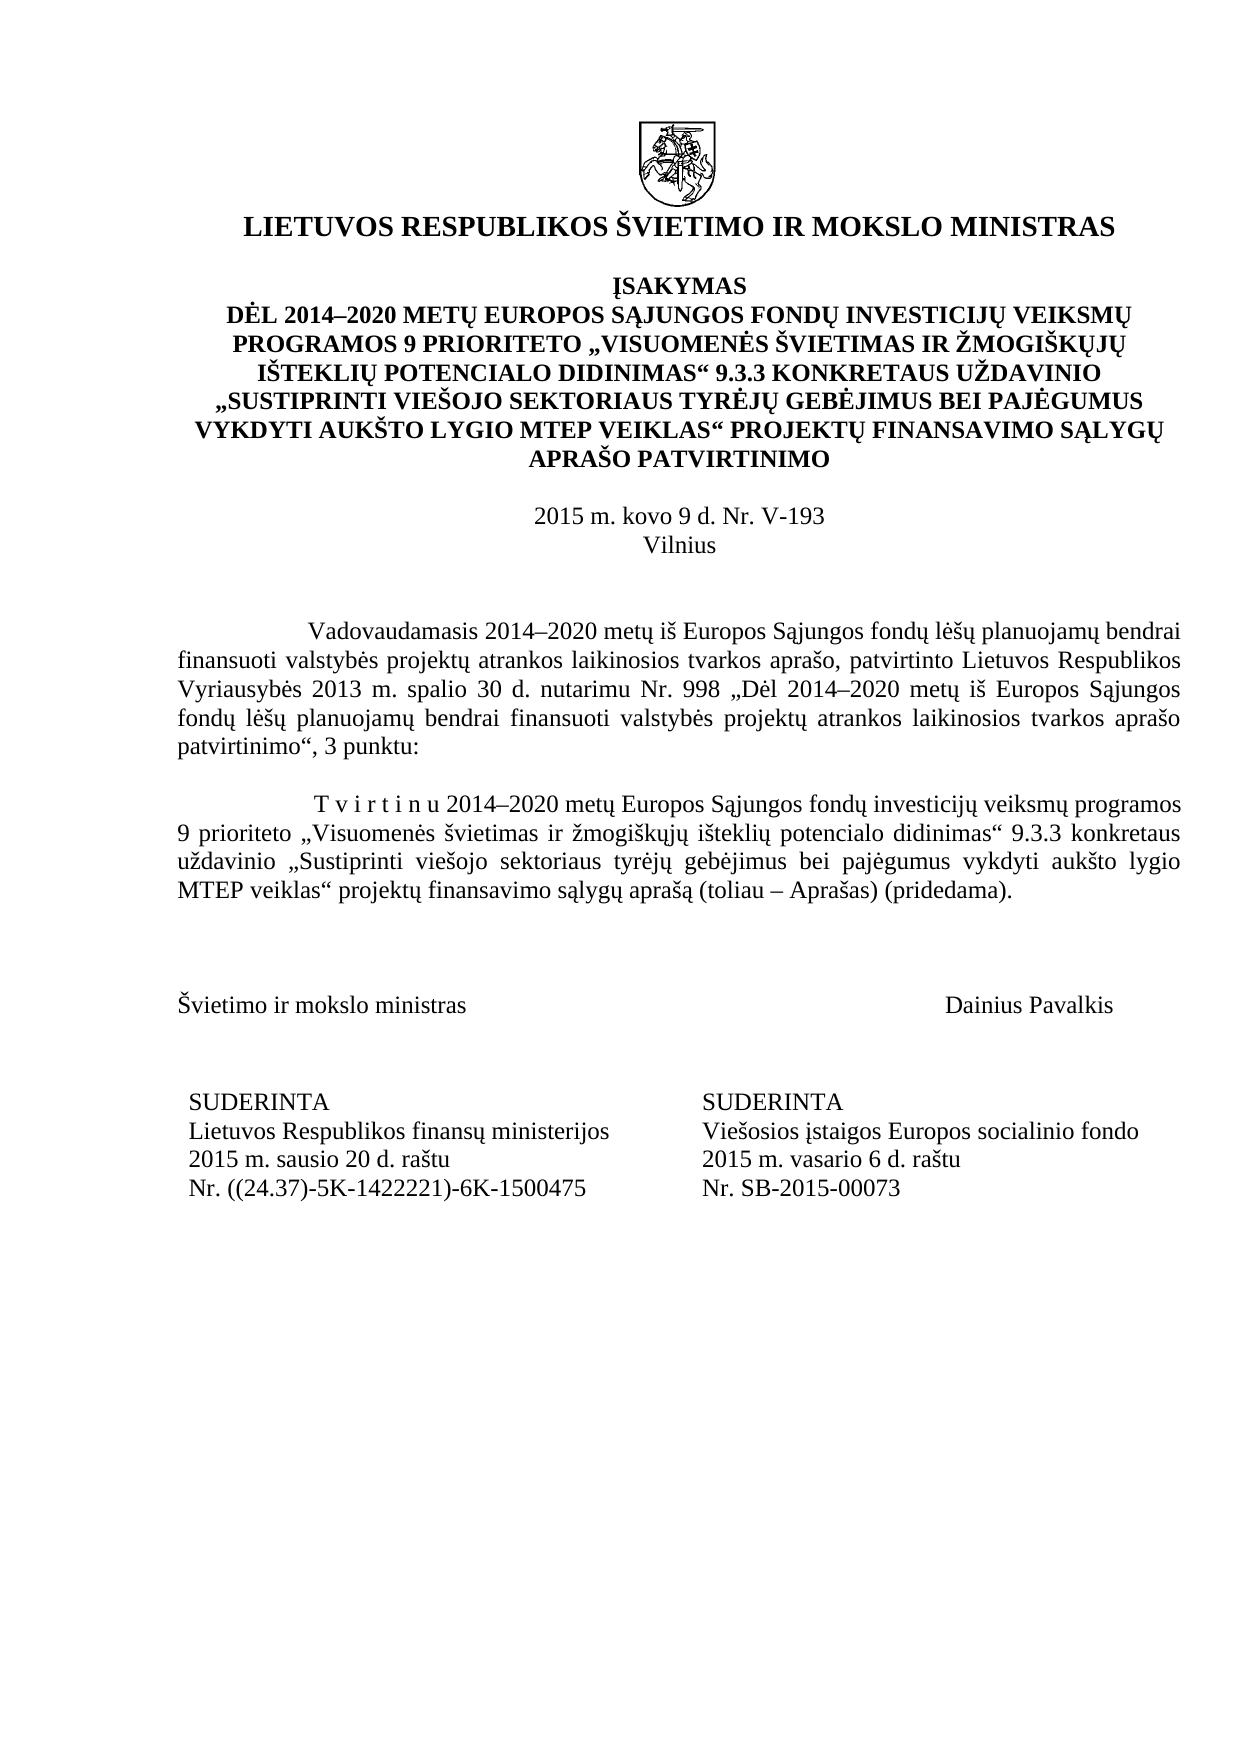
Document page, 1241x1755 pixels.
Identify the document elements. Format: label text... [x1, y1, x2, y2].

text 2015 m. kovo 9 d. Nr. V-193 [177, 501, 1182, 530]
text Švietimo ir mokslo ministras Dainius Pavalkis [177, 990, 1182, 1019]
text Vadovaudamasis 2014–2020 metų iš Europos Sąjungos fondų lėšų planuojamų bendrai finansuoti valstybės projektų atrankos laikinosios tvarkos aprašo, patvirtinto Lietuvos Respublikos Vyriausybės 2013 m. spalio 30 d. nutarimu Nr. 998 „Dėl 2014–2020 metų iš Europos Sąjungos fondų lėšų planuojamų bendrai finansuoti valstybės projektų atrankos laikinosios tvarkos aprašo patvirtinimo“, 3 punktu: [177, 616, 1182, 760]
table_header SUDERINTA Lietuvos Respublikos finansų ministerijos 2015 m. sausio 20 d. raštu Nr. ((24.37)-5K-1422221)-6K-1500475 [177, 1087, 691, 1202]
table_header SUDERINTA Viešosios įstaigos Europos socialinio fondo 2015 m. vasario 6 d. raštu Nr. SB-2015-00073 [691, 1087, 1204, 1202]
text T v i r t i n u 2014–2020 metų Europos Sąjungos fondų investicijų veiksmų programos 9 prioriteto „Visuomenės švietimas ir žmogiškųjų išteklių potencialo didinimas“ 9.3.3 konkretaus uždavinio „Sustiprinti viešojo sektoriaus tyrėjų gebėjimus bei pajėgumus vykdyti aukšto lygio MTEP veiklas“ projektų finansavimo sąlygų aprašą (toliau – Aprašas) (pridedama). [177, 789, 1182, 904]
text DĖL 2014–2020 METŲ EUROPOS SĄJUNGOS FONDŲ INVESTICIJŲ VEIKSMŲ PROGRAMOS 9 PRIORITETO „VISUOMENĖS ŠVIETIMAS IR ŽMOGIŠKŲJŲ IŠTEKLIŲ POTENCIALO DIDINIMAS“ 9.3.3 KONKRETAUS UŽDAVINIO „SUSTIPRINTI VIEŠOJO SEKTORIAUS TYRĖJŲ GEBĖJIMUS BEI PAJĖGUMUS VYKDYTI AUKŠTO LYGIO MTEP VEIKLAS“ PROJEKTŲ FINANSAVIMO SĄLYGŲ APRAŠO PATVIRTINIMO [177, 300, 1182, 473]
text LIETUVOS RESPUBLIKOS ŠVIETIMO IR MOKSLO MINISTRAS [177, 209, 1182, 243]
text Vilnius [177, 530, 1182, 559]
text ĮSAKYMAS [177, 271, 1182, 300]
